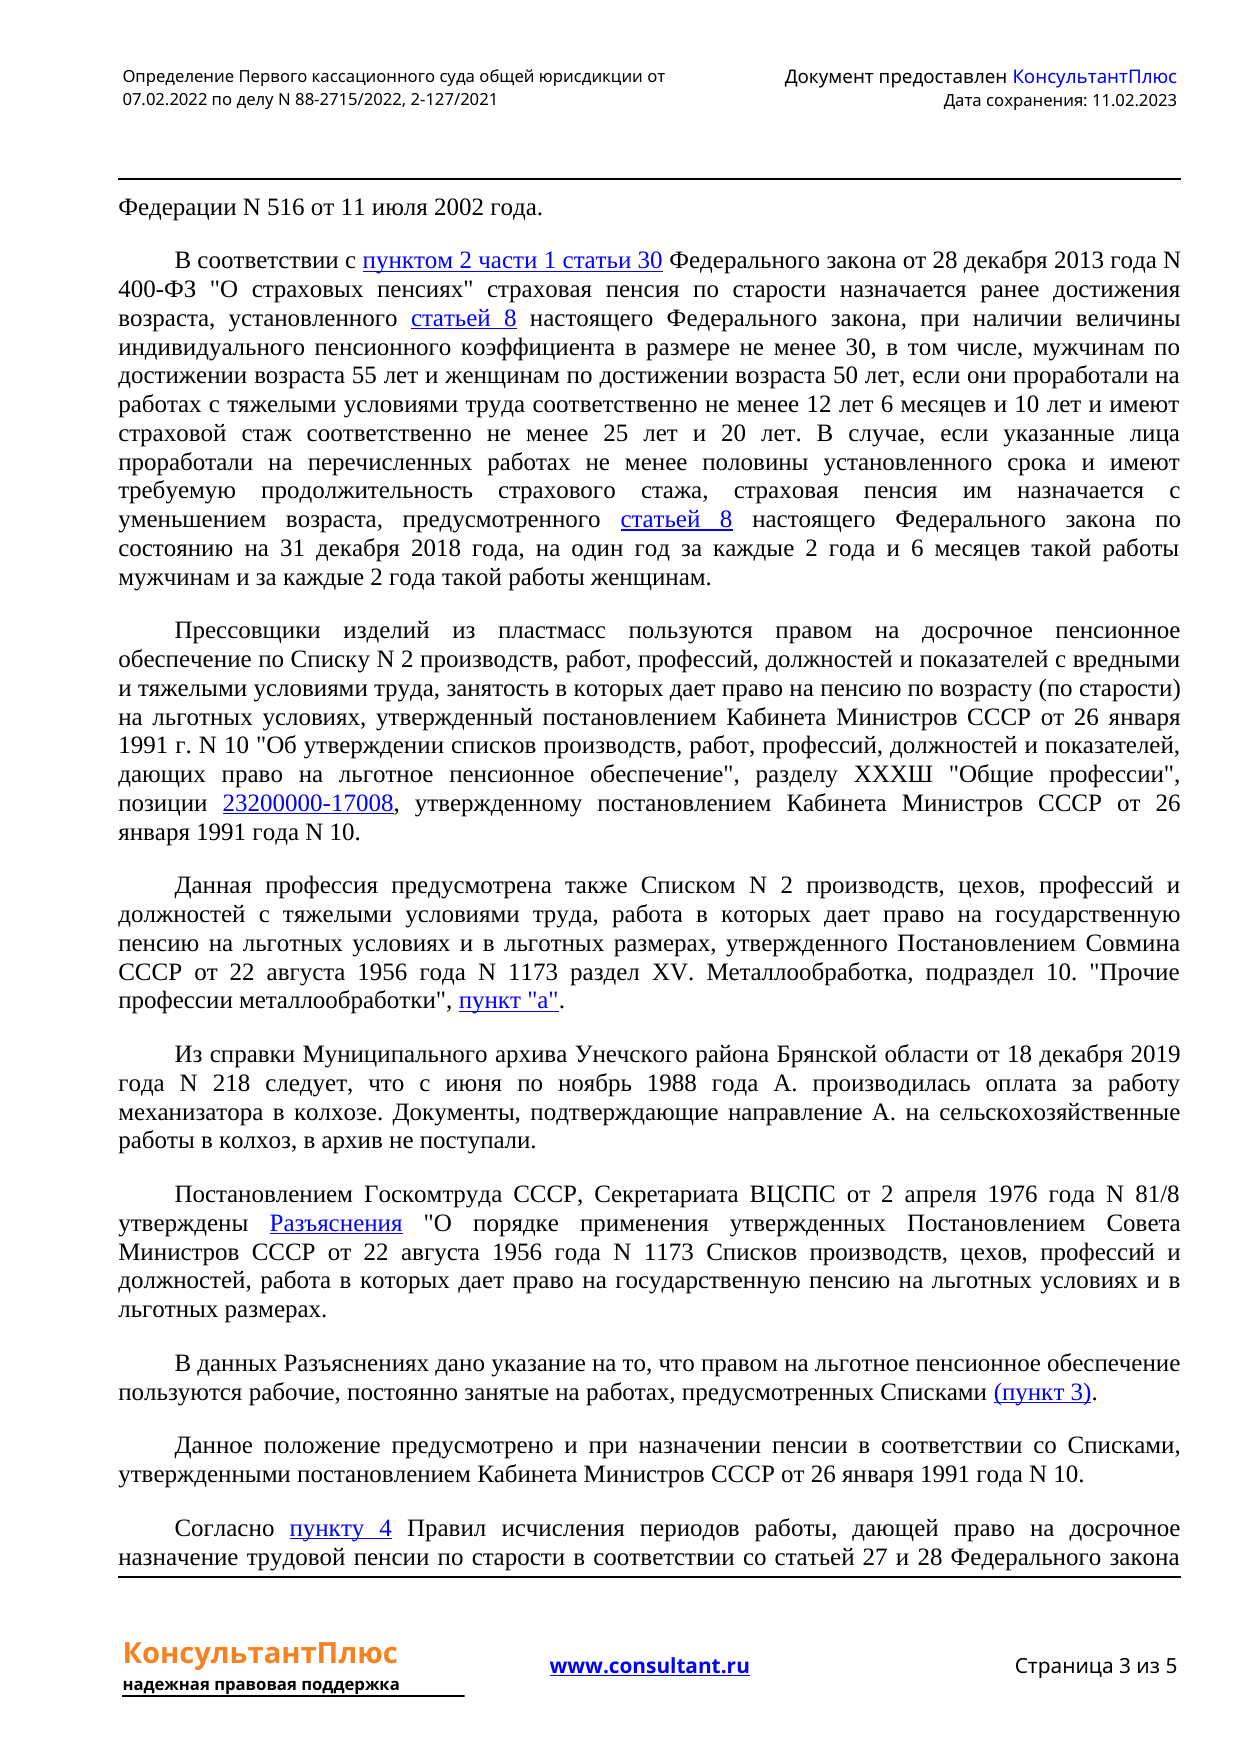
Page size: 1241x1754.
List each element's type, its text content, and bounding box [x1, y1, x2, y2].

text Данная профессия предусмотрена также Списком N 2 производств, цехов, профессий и должностей с тяжелыми условиями труда, работа в которых дает право на государственную пенсию на льготных условиях и в льготных размерах, утвержденного Постановлением Совмина СССР от 22 августа 1956 года N 1173 раздел XV. Металлообработка, подраздел 10. "Прочие профессии металлообработки", пункт "а". [118, 871, 1181, 1014]
text Согласно пункту 4 Правил исчисления периодов работы, дающей право на досрочное назначение трудовой пенсии по старости в соответствии со статьей 27 и 28 Федерального закона [118, 1513, 1181, 1571]
text В данных Разъяснениях дано указание на то, что правом на льготное пенсионное обеспечение пользуются рабочие, постоянно занятые на работах, предусмотренных Списками (пункт 3). [118, 1348, 1181, 1406]
text Постановлением Госкомтруда СССР, Секретариата ВЦСПС от 2 апреля 1976 года N 81/8 утверждены Разъяснения "О порядке применения утвержденных Постановлением Совета Министров СССР от 22 августа 1956 года N 1173 Списков производств, цехов, профессий и должностей, работа в которых дает право на государственную пенсию на льготных условиях и в льготных размерах. [118, 1179, 1181, 1323]
text В соответствии с пунктом 2 части 1 статьи 30 Федерального закона от 28 декабря 2013 года N 400-ФЗ "О страховых пенсиях" страховая пенсия по старости назначается ранее достижения возраста, установленного статьей 8 настоящего Федерального закона, при наличии величины индивидуального пенсионного коэффициента в размере не менее 30, в том числе, мужчинам по достижении возраста 55 лет и женщинам по достижении возраста 50 лет, если они проработали на работах с тяжелыми условиями труда соответственно не менее 12 лет 6 месяцев и 10 лет и имеют страховой стаж соответственно не менее 25 лет и 20 лет. В случае, если указанные лица проработали на перечисленных работах не менее половины установленного срока и имеют требуемую продолжительность страхового стажа, страховая пенсия им назначается с уменьшением возраста, предусмотренного статьей 8 настоящего Федерального закона по состоянию на 31 декабря 2018 года, на один год за каждые 2 года и 6 месяцев такой работы мужчинам и за каждые 2 года такой работы женщинам. [118, 246, 1181, 591]
text Федерации N 516 от 11 июля 2002 года. [118, 192, 1181, 221]
text Прессовщики изделий из пластмасс пользуются правом на досрочное пенсионное обеспечение по Списку N 2 производств, работ, профессий, должностей и показателей с вредными и тяжелыми условиями труда, занятость в которых дает право на пенсию по возрасту (по старости) на льготных условиях, утвержденный постановлением Кабинета Министров СССР от 26 января 1991 г. N 10 "Об утверждении списков производств, работ, профессий, должностей и показателей, дающих право на льготное пенсионное обеспечение", разделу ХХХШ "Общие профессии", позиции 23200000-17008, утвержденному постановлением Кабинета Министров СССР от 26 января 1991 года N 10. [118, 616, 1181, 846]
text Из справки Муниципального архива Унечского района Брянской области от 18 декабря 2019 года N 218 следует, что с июня по ноябрь 1988 года А. производилась оплата за работу механизатора в колхозе. Документы, подтверждающие направление А. на сельскохозяйственные работы в колхоз, в архив не поступали. [118, 1039, 1181, 1154]
text Данное положение предусмотрено и при назначении пенсии в соответствии со Списками, утвержденными постановлением Кабинета Министров СССР от 26 января 1991 года N 10. [118, 1431, 1181, 1488]
